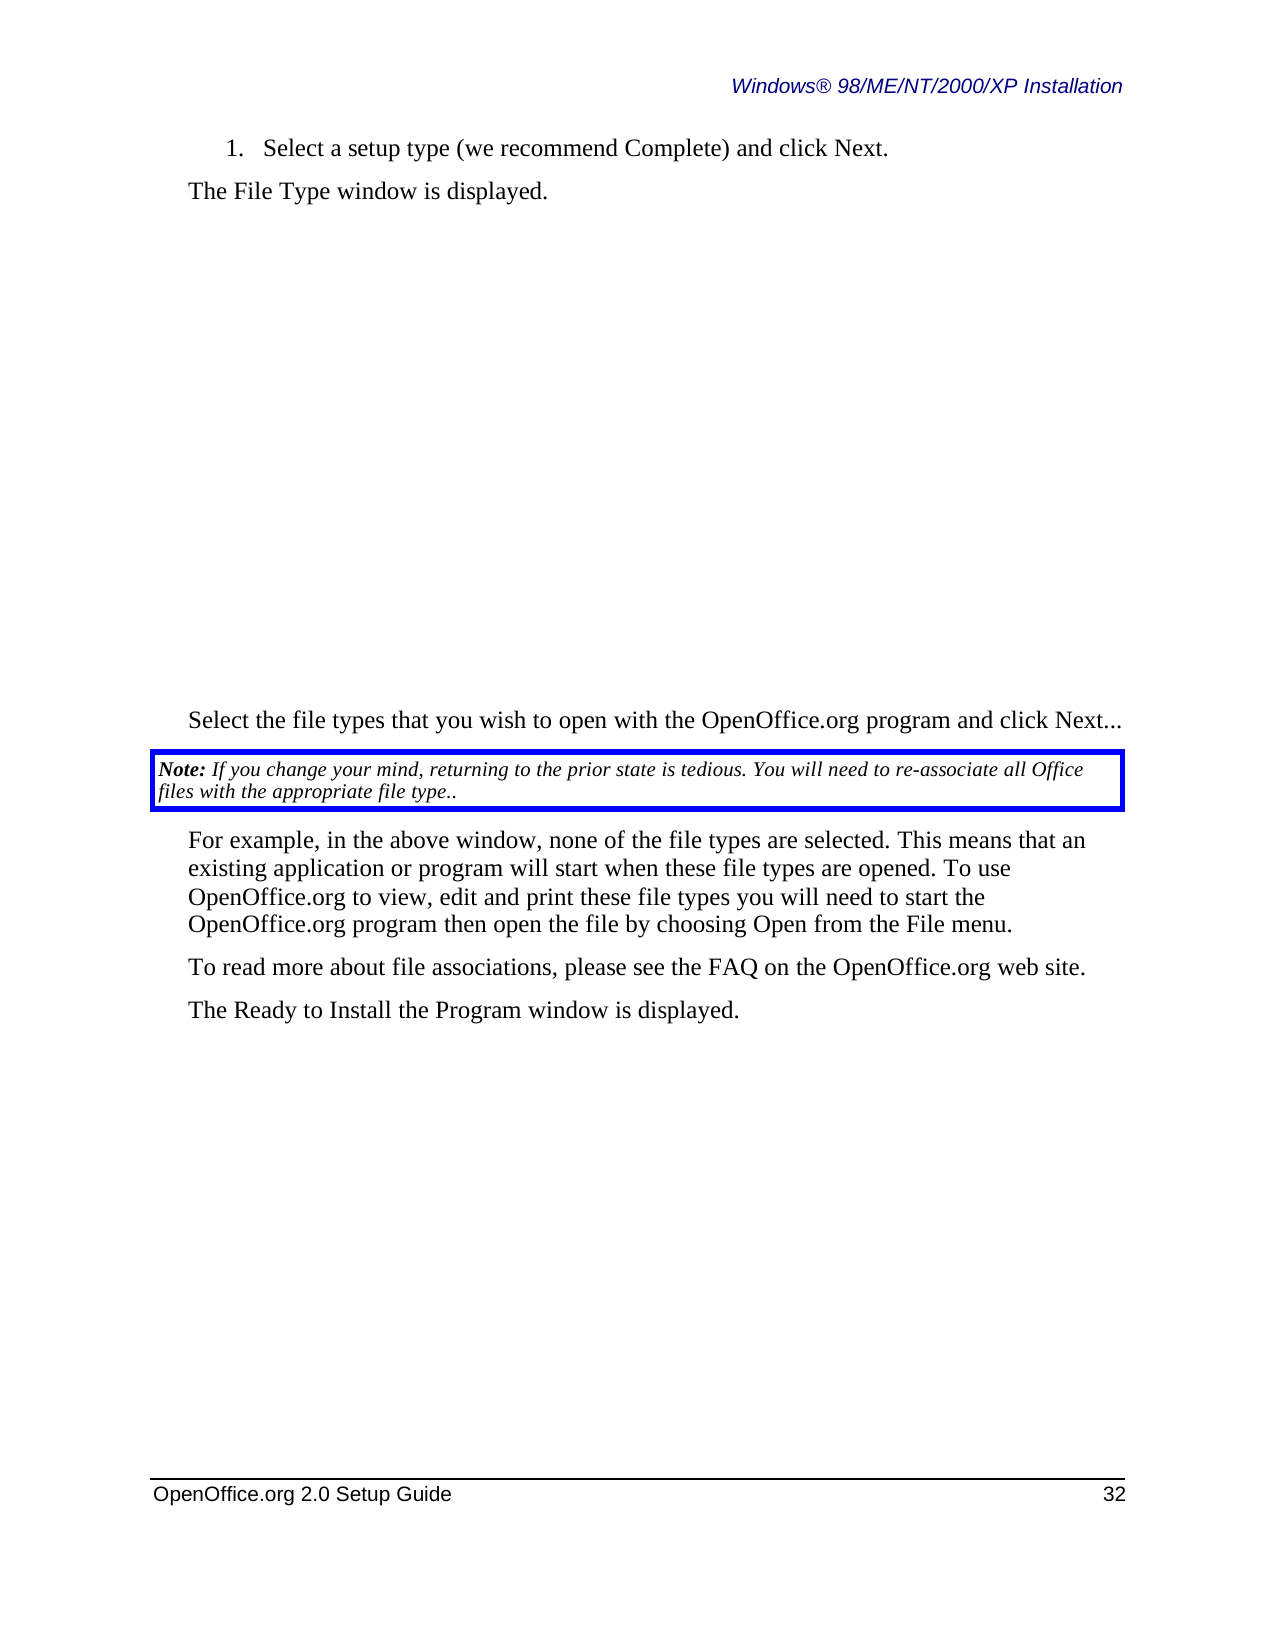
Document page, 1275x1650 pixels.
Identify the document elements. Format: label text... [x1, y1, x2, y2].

text Select the file types that you wish to open with the OpenOffice.org program and click Next... [188, 706, 1125, 734]
text The File Type window is displayed. [188, 177, 1125, 205]
list Select a setup type (we recommend Complete) and click Next. [225, 134, 1125, 162]
text To read more about file associations, please see the FAQ on the OpenOffice.org web site. [188, 953, 1125, 981]
text The Ready to Install the Program window is displayed. [188, 996, 1125, 1024]
text Note: If you change your mind, returning to the prior state is tedious. You will need to re-associate all Office files with the appropriate file type.. [155, 755, 1120, 806]
text For example, in the above window, none of the file types are selected. This means that an existing application or program will start when these file types are opened. To use OpenOffice.org to view, edit and print these file types you will need to start the OpenOffice.org program then open the file by choosing Open from the File menu. [188, 826, 1125, 938]
